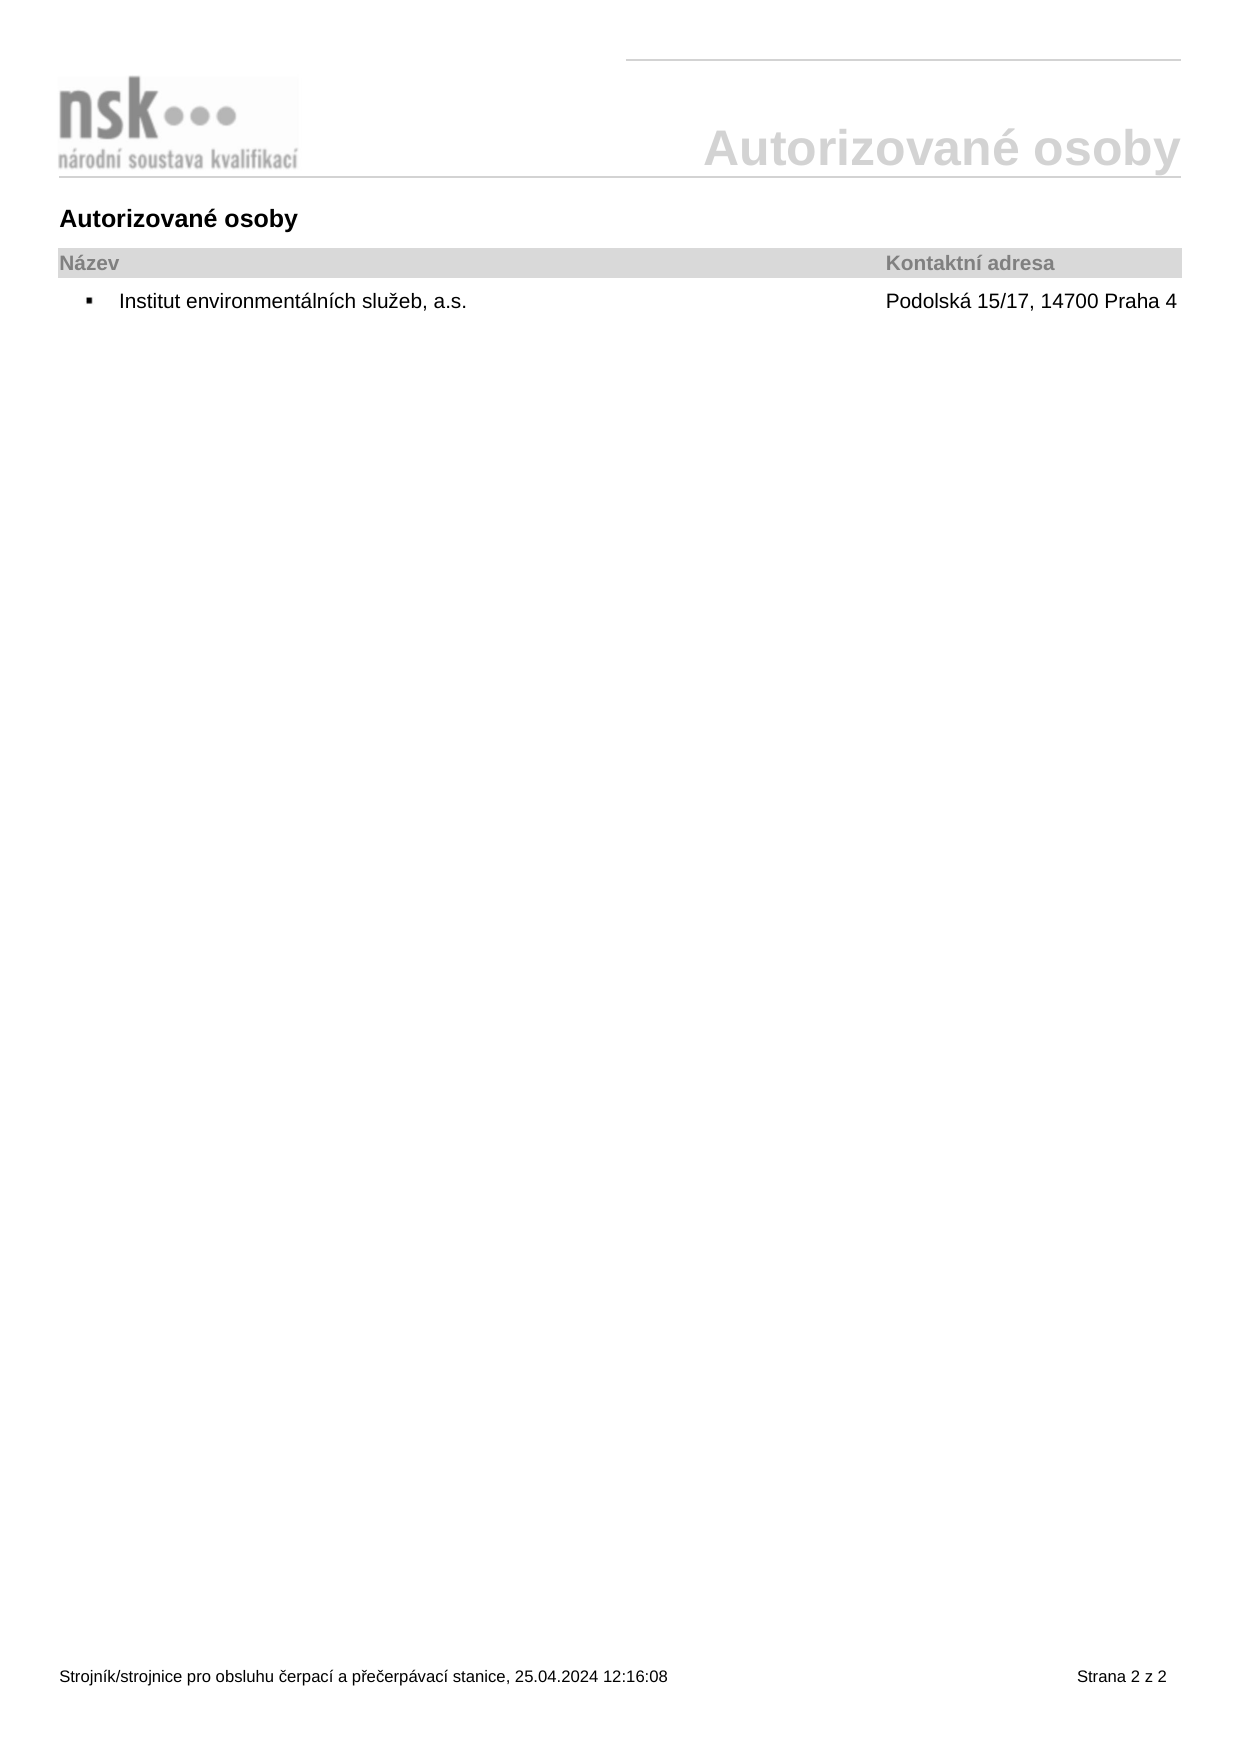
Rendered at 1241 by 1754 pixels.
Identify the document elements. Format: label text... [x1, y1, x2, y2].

table_cell [619, 59, 626, 170]
table_cell [860, 914, 886, 1214]
table_cell [886, 194, 1167, 200]
table_cell [860, 314, 886, 614]
table_cell Autorizované osoby [59, 200, 1181, 236]
table_cell Kontaktní adresa [886, 250, 1180, 277]
table_cell [626, 614, 860, 914]
table_cell [59, 914, 119, 1214]
table_cell [59, 314, 119, 614]
table_cell [1167, 278, 1181, 289]
table_cell [860, 194, 886, 200]
table_cell [886, 314, 1167, 614]
table_cell [618, 1214, 626, 1436]
table_cell Podolská 15/17, 14700 Praha 4 [886, 289, 1181, 314]
table_cell [119, 314, 481, 614]
table_cell [481, 1214, 617, 1436]
table_cell Strana 2 z 2 [860, 1658, 1167, 1694]
table_cell [618, 914, 626, 1214]
table_cell [481, 914, 617, 1214]
table_cell [1167, 1658, 1181, 1694]
table_cell [626, 194, 860, 200]
table_cell [119, 171, 481, 176]
table_cell [59, 171, 119, 176]
table_cell [1167, 1214, 1181, 1436]
table_cell Institut environmentálních služeb, a.s. [119, 289, 886, 314]
table_cell [886, 1436, 1167, 1658]
table_cell [481, 314, 617, 614]
table_cell [119, 1214, 481, 1436]
table_cell [119, 236, 481, 248]
table_cell [860, 236, 886, 248]
table_cell Strojník/strojnice pro obsluhu čerpací a přečerpávací stanice, 25.04.2024 12:16:08 [59, 1658, 860, 1694]
table_cell [1167, 314, 1181, 614]
table_cell [886, 278, 1167, 289]
picture [59, 288, 119, 313]
table_cell [626, 278, 860, 289]
table_cell [860, 278, 886, 289]
table_cell [119, 914, 481, 1214]
table_cell [59, 1214, 119, 1436]
table_cell [886, 1214, 1167, 1436]
table_cell [119, 614, 481, 914]
table_cell [1167, 194, 1181, 200]
table_cell [59, 278, 119, 288]
table_cell [59, 614, 119, 914]
table_cell [481, 614, 617, 914]
table_cell [618, 194, 626, 200]
table_cell [618, 614, 626, 914]
table_cell [481, 194, 617, 200]
table_cell [618, 314, 626, 614]
table_cell Autorizované osoby [626, 61, 1181, 176]
table_cell [618, 170, 626, 176]
table_cell [481, 278, 617, 289]
table_cell Název [60, 250, 885, 277]
table_cell [886, 914, 1167, 1214]
table_cell [886, 236, 1167, 248]
table_cell [1167, 1436, 1181, 1658]
table_cell [626, 236, 860, 248]
table_cell [481, 1436, 617, 1658]
table_cell [481, 236, 617, 248]
table_cell [618, 1436, 626, 1658]
table_cell [119, 194, 481, 200]
table_cell [59, 194, 119, 200]
table_cell [59, 1436, 119, 1658]
table_cell [59, 178, 1181, 194]
table_cell [1167, 236, 1181, 248]
table_cell [618, 236, 626, 248]
table_cell [626, 314, 860, 614]
table_cell [626, 914, 860, 1214]
picture [57, 59, 619, 171]
table_cell [860, 1436, 886, 1658]
table_cell [626, 1214, 860, 1436]
table_cell [119, 278, 481, 289]
table_cell [618, 278, 626, 289]
table_cell [119, 1436, 481, 1658]
table_cell [886, 614, 1167, 914]
table_cell [1167, 614, 1181, 914]
table_cell [481, 171, 617, 176]
table_cell [626, 1436, 860, 1658]
table_cell [59, 236, 119, 248]
table_cell [860, 614, 886, 914]
table_cell [860, 1214, 886, 1436]
table_cell [1167, 914, 1181, 1214]
